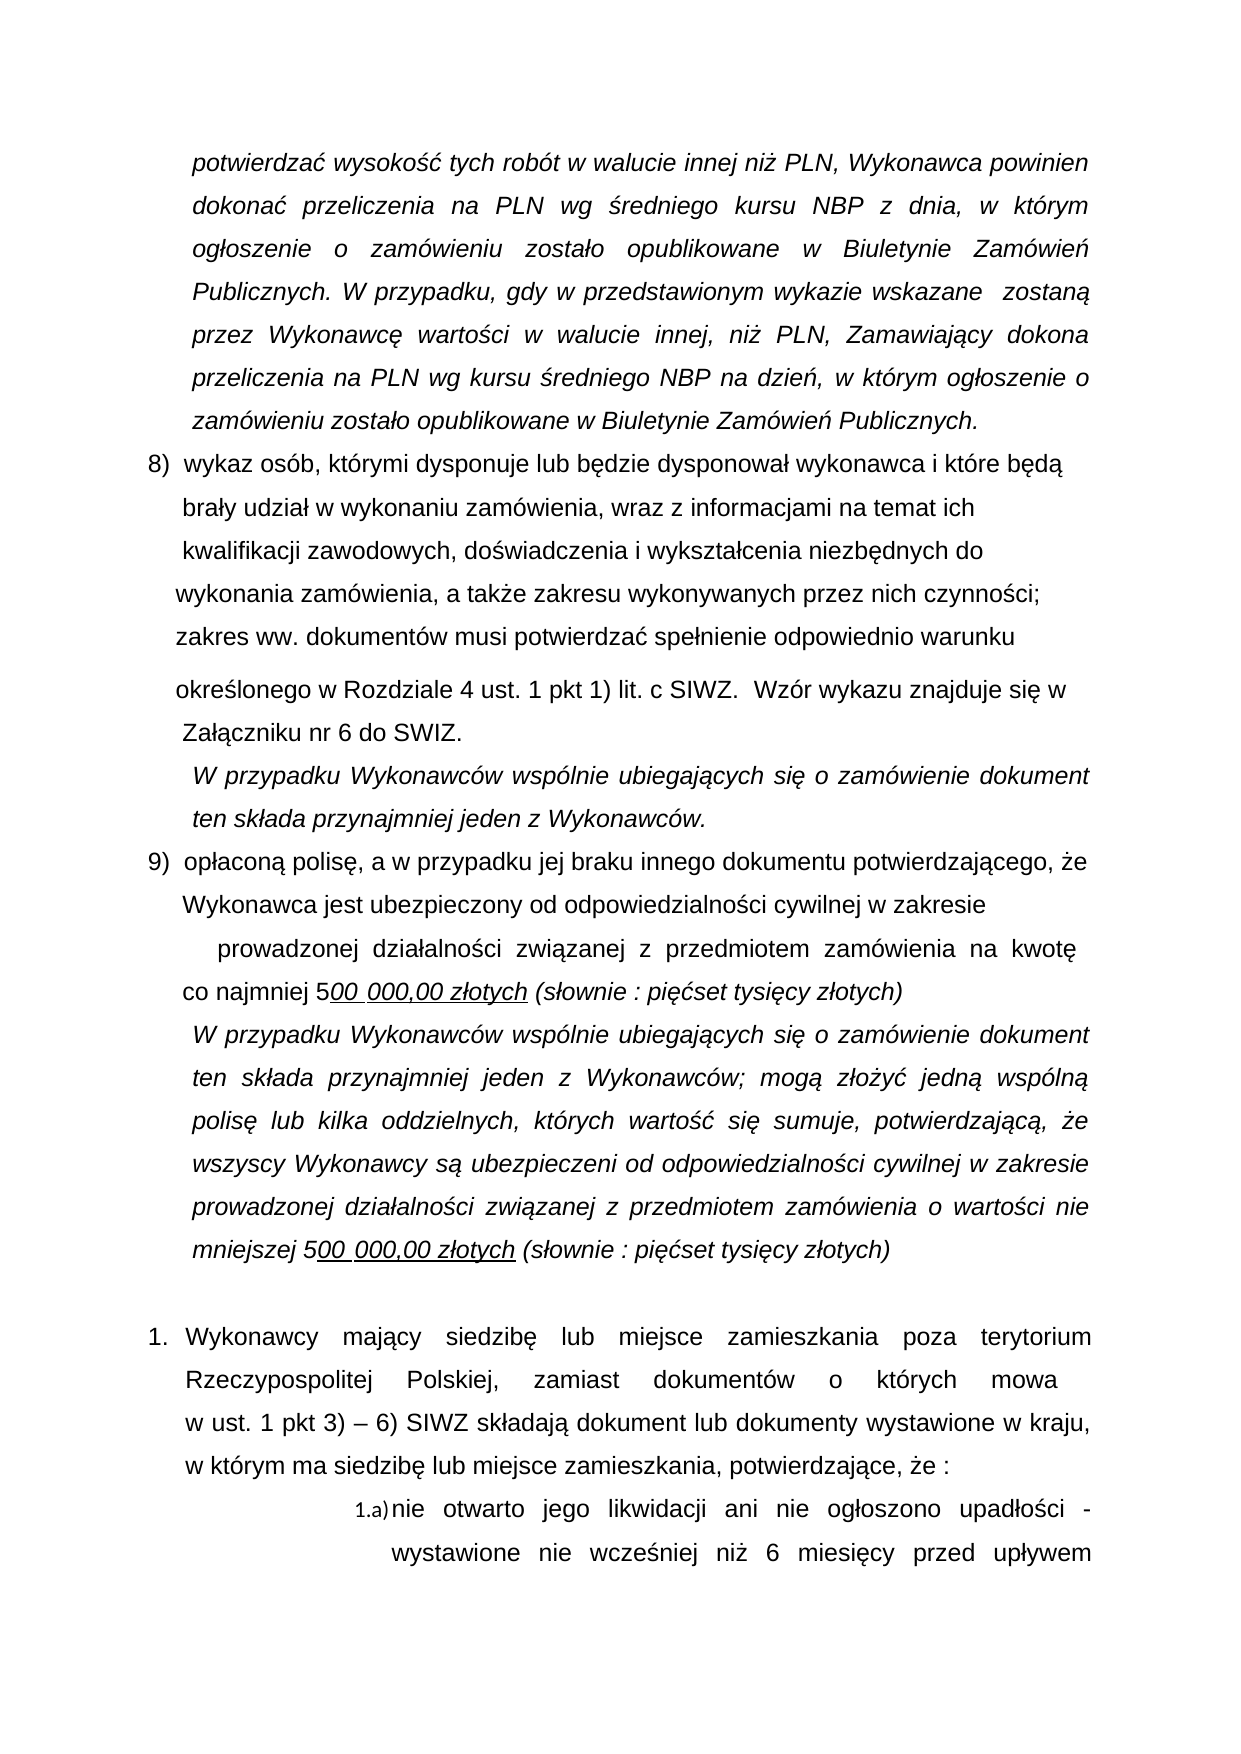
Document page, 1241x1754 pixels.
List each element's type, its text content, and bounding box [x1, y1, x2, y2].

text W przypadku Wykonawców wspólnie ubiegających się o zamówienie dokument ten składa przynajmniej jeden z Wykonawców; mogą złożyć jedną wspólną polisę lub kilka oddzielnych, których wartość się sumuje, potwierdzającą, że wszyscy Wykonawcy są ubezpieczeni od odpowiedzialności cywilnej w zakresie prowadzonej działalności związanej z przedmiotem zamówienia o wartości nie mniejszej 500 000,00 złotych (słownie : pięćset tysięcy złotych) [192, 1020, 1093, 1264]
list Wykonawcy mający siedzibę lub miejsce zamieszkania poza terytorium Rzeczypospolitej Polskiej, zamiast dokumentów o których mowa w ust. 1 pkt 3) – 6) SIWZ składają dokument lub dokumenty wystawione w kraju, w którym ma siedzibę lub miejsce zamieszkania, potwierdzające, że : [148, 1322, 1093, 1480]
text Załączniku nr 6 do SWIZ. [148, 718, 1093, 747]
text zakres ww. dokumentów musi potwierdzać spełnienie odpowiednio warunku [148, 622, 1093, 651]
list potwierdzać wysokość tych robót w walucie innej niż PLN, Wykonawca powinien dokonać przeliczenia na PLN wg średniego kursu NBP z dnia, w którym ogłoszenie o zamówieniu zostało opublikowane w Biuletynie Zamówień Publicznych. W przypadku, gdy w przedstawionym wykazie wskazane zostaną przez Wykonawcę wartości w walucie innej, niż PLN, Zamawiający dokona przeliczenia na PLN wg kursu średniego NBP na dzień, w którym ogłoszenie o zamówieniu zostało opublikowane w Biuletynie Zamówień Publicznych. [162, 148, 1093, 435]
text prowadzonej działalności związanej z przedmiotem zamówienia na kwotę co najmniej 500 000,00 złotych (słownie : pięćset tysięcy złotych) [148, 933, 1093, 1005]
text 8) wykaz osób, którymi dysponuje lub będzie dysponował wykonawca i które będą [148, 449, 1093, 478]
text określonego w Rozdziale 4 ust. 1 pkt 1) lit. c SIWZ. Wzór wykazu znajduje się w [148, 675, 1093, 703]
list nie otwarto jego likwidacji ani nie ogłoszono upadłości - wystawione nie wcześniej niż 6 miesięcy przed upływem [354, 1494, 1093, 1566]
text 9) opłaconą polisę, a w przypadku jej braku innego dokumentu potwierdzającego, że [148, 847, 1093, 876]
text brały udział w wykonaniu zamówienia, wraz z informacjami na temat ich [148, 493, 1093, 521]
text wykonania zamówienia, a także zakresu wykonywanych przez nich czynności; [148, 579, 1093, 608]
text W przypadku Wykonawców wspólnie ubiegających się o zamówienie dokument ten składa przynajmniej jeden z Wykonawców. [192, 761, 1093, 833]
text Wykonawca jest ubezpieczony od odpowiedzialności cywilnej w zakresie [148, 890, 1093, 919]
text kwalifikacji zawodowych, doświadczenia i wykształcenia niezbędnych do [148, 536, 1093, 564]
